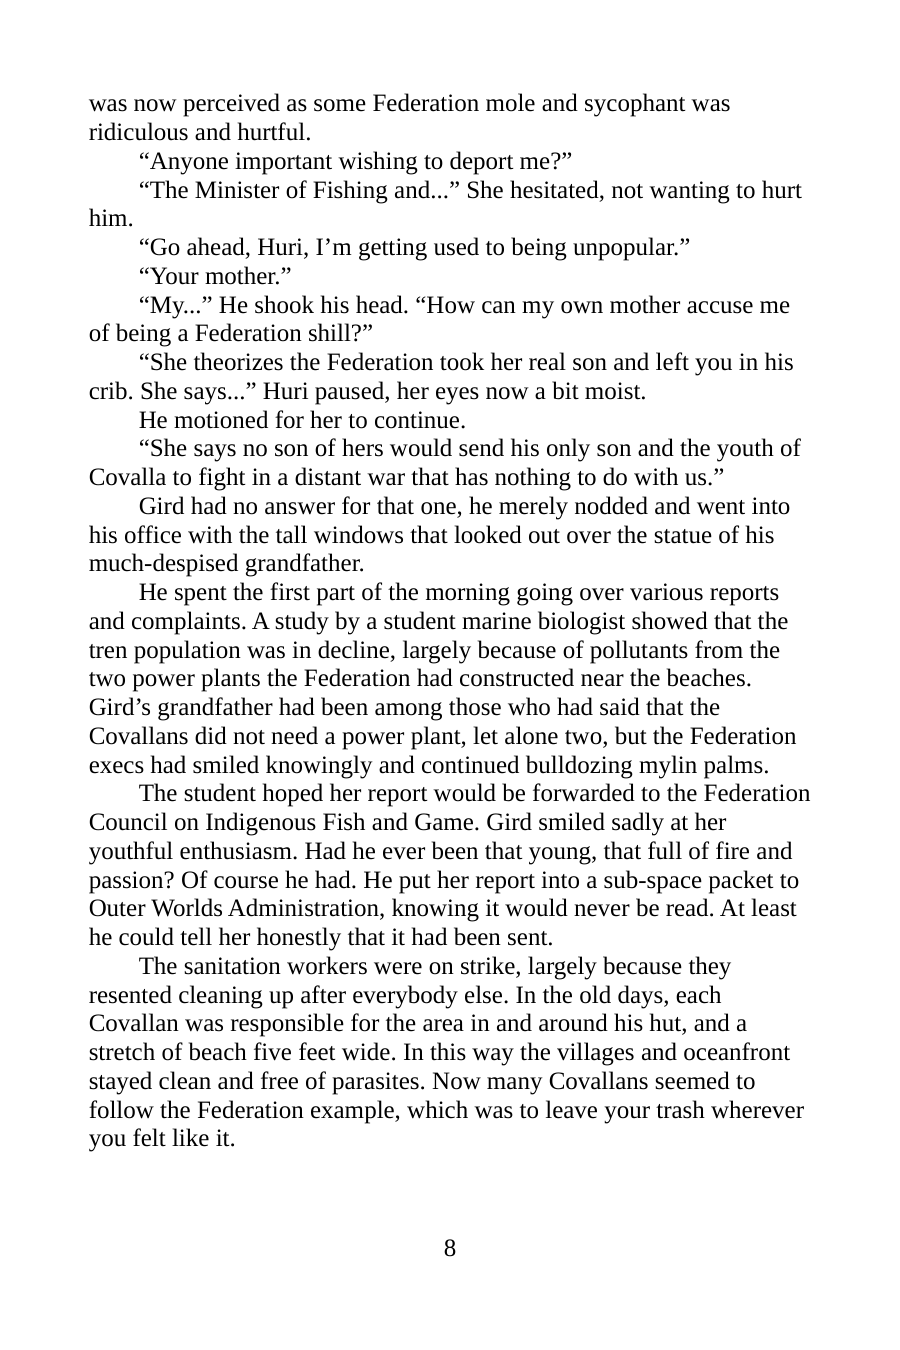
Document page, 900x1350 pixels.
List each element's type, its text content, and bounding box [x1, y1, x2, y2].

text Gird had no answer for that one, he merely nodded and went into his office with the tall windows that looked out over the statue of his much-despised grandfather. [88, 491, 811, 577]
text was now perceived as some Federation mole and sycophant was ridiculous and hurtful. [88, 88, 811, 146]
text “Anyone important wishing to deport me?” [88, 146, 811, 175]
text “The Minister of Fishing and...” She hesitated, not wanting to hurt him. [88, 175, 811, 232]
text The student hoped her report would be forwarded to the Federation Council on Indigenous Fish and Game. Gird smiled sadly at her youthful enthusiasm. Had he ever been that young, that full of fire and passion? Of course he had. He put her report into a sub-space packet to Outer Worlds Administration, knowing it would never be read. At least he could tell her honestly that it had been sent. [88, 778, 811, 951]
text He spent the first part of the morning going over various reports and complaints. A study by a student marine biologist showed that the tren population was in decline, largely because of pollutants from the two power plants the Federation had constructed near the beaches. Gird’s grandfather had been among those who had said that the Covallans did not need a power plant, let alone two, but the Federation execs had smiled knowingly and continued bulldozing mylin palms. [88, 577, 811, 778]
text “She says no son of hers would send his only son and the youth of Covalla to fight in a distant war that has nothing to do with us.” [88, 433, 811, 491]
text “She theorizes the Federation took her real son and left you in his crib. She says...” Huri paused, her eyes now a bit moist. [88, 347, 811, 405]
text “Go ahead, Huri, I’m getting used to being unpopular.” [88, 232, 811, 261]
text “My...” He shook his head. “How can my own mother accuse me of being a Federation shill?” [88, 290, 811, 347]
text “Your mother.” [88, 261, 811, 290]
text He motioned for her to continue. [88, 405, 811, 433]
text The sanitation workers were on strike, largely because they resented cleaning up after everybody else. In the old days, each Covallan was responsible for the area in and around his hut, and a stretch of beach five feet wide. In this way the villages and oceanfront stayed clean and free of parasites. Now many Covallans seemed to follow the Federation example, which was to leave your trash wherever you felt like it. [88, 951, 811, 1152]
